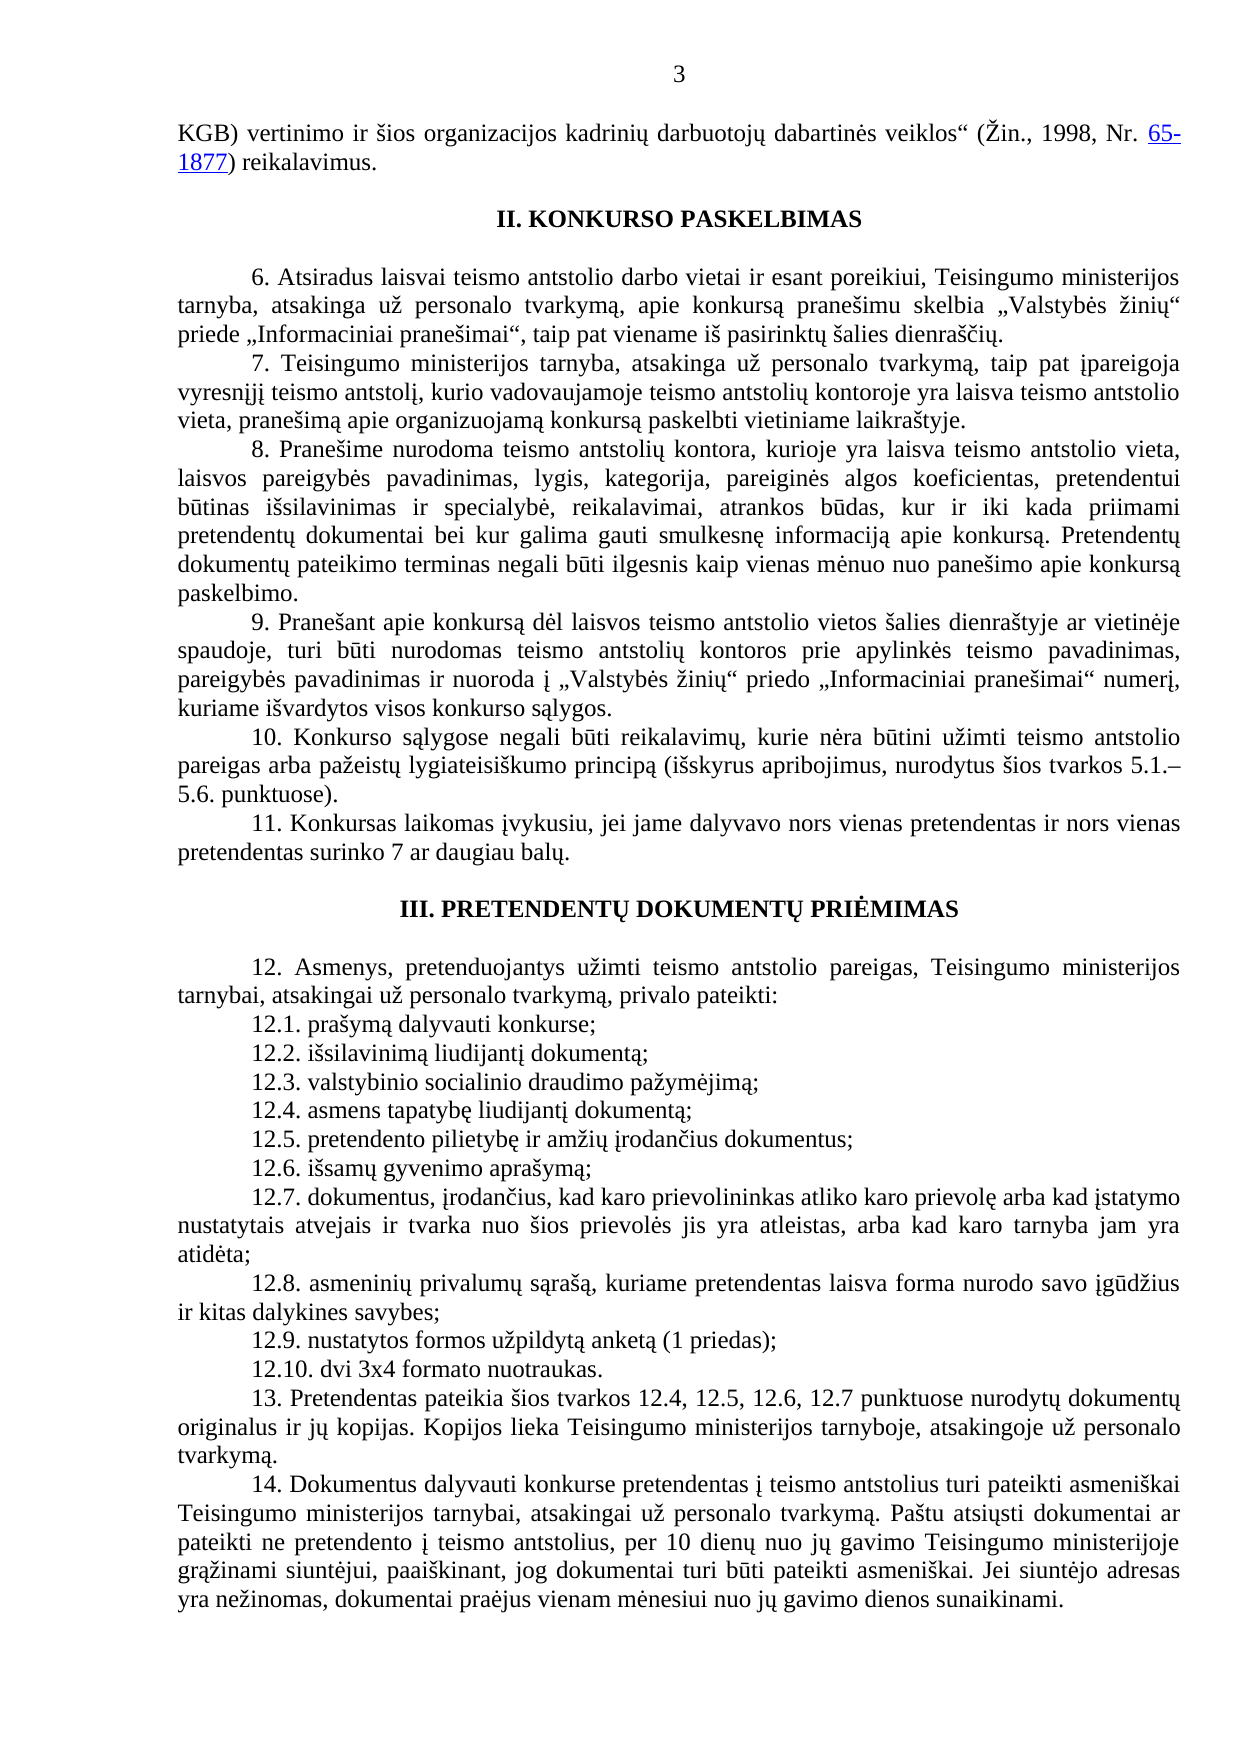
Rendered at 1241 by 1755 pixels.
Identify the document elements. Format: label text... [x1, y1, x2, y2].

text 12.7. dokumentus, įrodančius, kad karo prievolininkas atliko karo prievolę arba kad įstatymo nustatytais atvejais ir tvarka nuo šios prievolės jis yra atleistas, arba kad karo tarnyba jam yra atidėta; [177, 1182, 1181, 1268]
text 12.5. pretendento pilietybę ir amžių įrodančius dokumentus; [177, 1124, 1181, 1153]
text 8. Pranešime nurodoma teismo antstolių kontora, kurioje yra laisva teismo antstolio vieta, laisvos pareigybės pavadinimas, lygis, kategorija, pareiginės algos koeficientas, pretendentui būtinas išsilavinimas ir specialybė, reikalavimai, atrankos būdas, kur ir iki kada priimami pretendentų dokumentai bei kur galima gauti smulkesnę informaciją apie konkursą. Pretendentų dokumentų pateikimo terminas negali būti ilgesnis kaip vienas mėnuo nuo panešimo apie konkursą paskelbimo. [177, 434, 1181, 607]
text III. PRETENDENTŲ DOKUMENTŲ PRIĖMIMAS [177, 894, 1181, 923]
text 7. Teisingumo ministerijos tarnyba, atsakinga už personalo tvarkymą, taip pat įpareigoja vyresnįjį teismo antstolį, kurio vadovaujamoje teismo antstolių kontoroje yra laisva teismo antstolio vieta, pranešimą apie organizuojamą konkursą paskelbti vietiniame laikraštyje. [177, 348, 1181, 434]
text 12. Asmenys, pretenduojantys užimti teismo antstolio pareigas, Teisingumo ministerijos tarnybai, atsakingai už personalo tvarkymą, privalo pateikti: [177, 952, 1181, 1009]
text 11. Konkursas laikomas įvykusiu, jei jame dalyvavo nors vienas pretendentas ir nors vienas pretendentas surinko 7 ar daugiau balų. [177, 808, 1181, 866]
text 14. Dokumentus dalyvauti konkurse pretendentas į teismo antstolius turi pateikti asmeniškai Teisingumo ministerijos tarnybai, atsakingai už personalo tvarkymą. Paštu atsiųsti dokumentai ar pateikti ne pretendento į teismo antstolius, per 10 dienų nuo jų gavimo Teisingumo ministerijoje grąžinami siuntėjui, paaiškinant, jog dokumentai turi būti pateikti asmeniškai. Jei siuntėjo adresas yra nežinomas, dokumentai praėjus vienam mėnesiui nuo jų gavimo dienos sunaikinami. [177, 1469, 1181, 1613]
text 9. Pranešant apie konkursą dėl laisvos teismo antstolio vietos šalies dienraštyje ar vietinėje spaudoje, turi būti nurodomas teismo antstolių kontoros prie apylinkės teismo pavadinimas, pareigybės pavadinimas ir nuoroda į „Valstybės žinių“ priedo „Informaciniai pranešimai“ numerį, kuriame išvardytos visos konkurso sąlygos. [177, 607, 1181, 722]
text 12.2. išsilavinimą liudijantį dokumentą; [177, 1038, 1181, 1067]
text 12.3. valstybinio socialinio draudimo pažymėjimą; [177, 1067, 1181, 1096]
text 12.4. asmens tapatybę liudijantį dokumentą; [177, 1096, 1181, 1124]
text 12.6. išsamų gyvenimo aprašymą; [177, 1153, 1181, 1182]
text II. KONKURSO PASKELBIMAS [177, 204, 1181, 233]
text 12.10. dvi 3x4 formato nuotraukas. [177, 1354, 1181, 1383]
text 12.8. asmeninių privalumų sąrašą, kuriame pretendentas laisva forma nurodo savo įgūdžius ir kitas dalykines savybes; [177, 1268, 1181, 1326]
text 10. Konkurso sąlygose negali būti reikalavimų, kurie nėra būtini užimti teismo antstolio pareigas arba pažeistų lygiateisiškumo principą (išskyrus apribojimus, nurodytus šios tvarkos 5.1.–5.6. punktuose). [177, 722, 1181, 808]
text 12.9. nustatytos formos užpildytą anketą (1 priedas); [177, 1326, 1181, 1354]
text 12.1. prašymą dalyvauti konkurse; [177, 1009, 1181, 1038]
text 6. Atsiradus laisvai teismo antstolio darbo vietai ir esant poreikiui, Teisingumo ministerijos tarnyba, atsakinga už personalo tvarkymą, apie konkursą pranešimu skelbia „Valstybės žinių“ priede „Informaciniai pranešimai“, taip pat viename iš pasirinktų šalies dienraščių. [177, 262, 1181, 348]
text KGB) vertinimo ir šios organizacijos kadrinių darbuotojų dabartinės veiklos“ (Žin., 1998, Nr. 65-1877) reikalavimus. [177, 118, 1181, 176]
text 13. Pretendentas pateikia šios tvarkos 12.4, 12.5, 12.6, 12.7 punktuose nurodytų dokumentų originalus ir jų kopijas. Kopijos lieka Teisingumo ministerijos tarnyboje, atsakingoje už personalo tvarkymą. [177, 1383, 1181, 1469]
